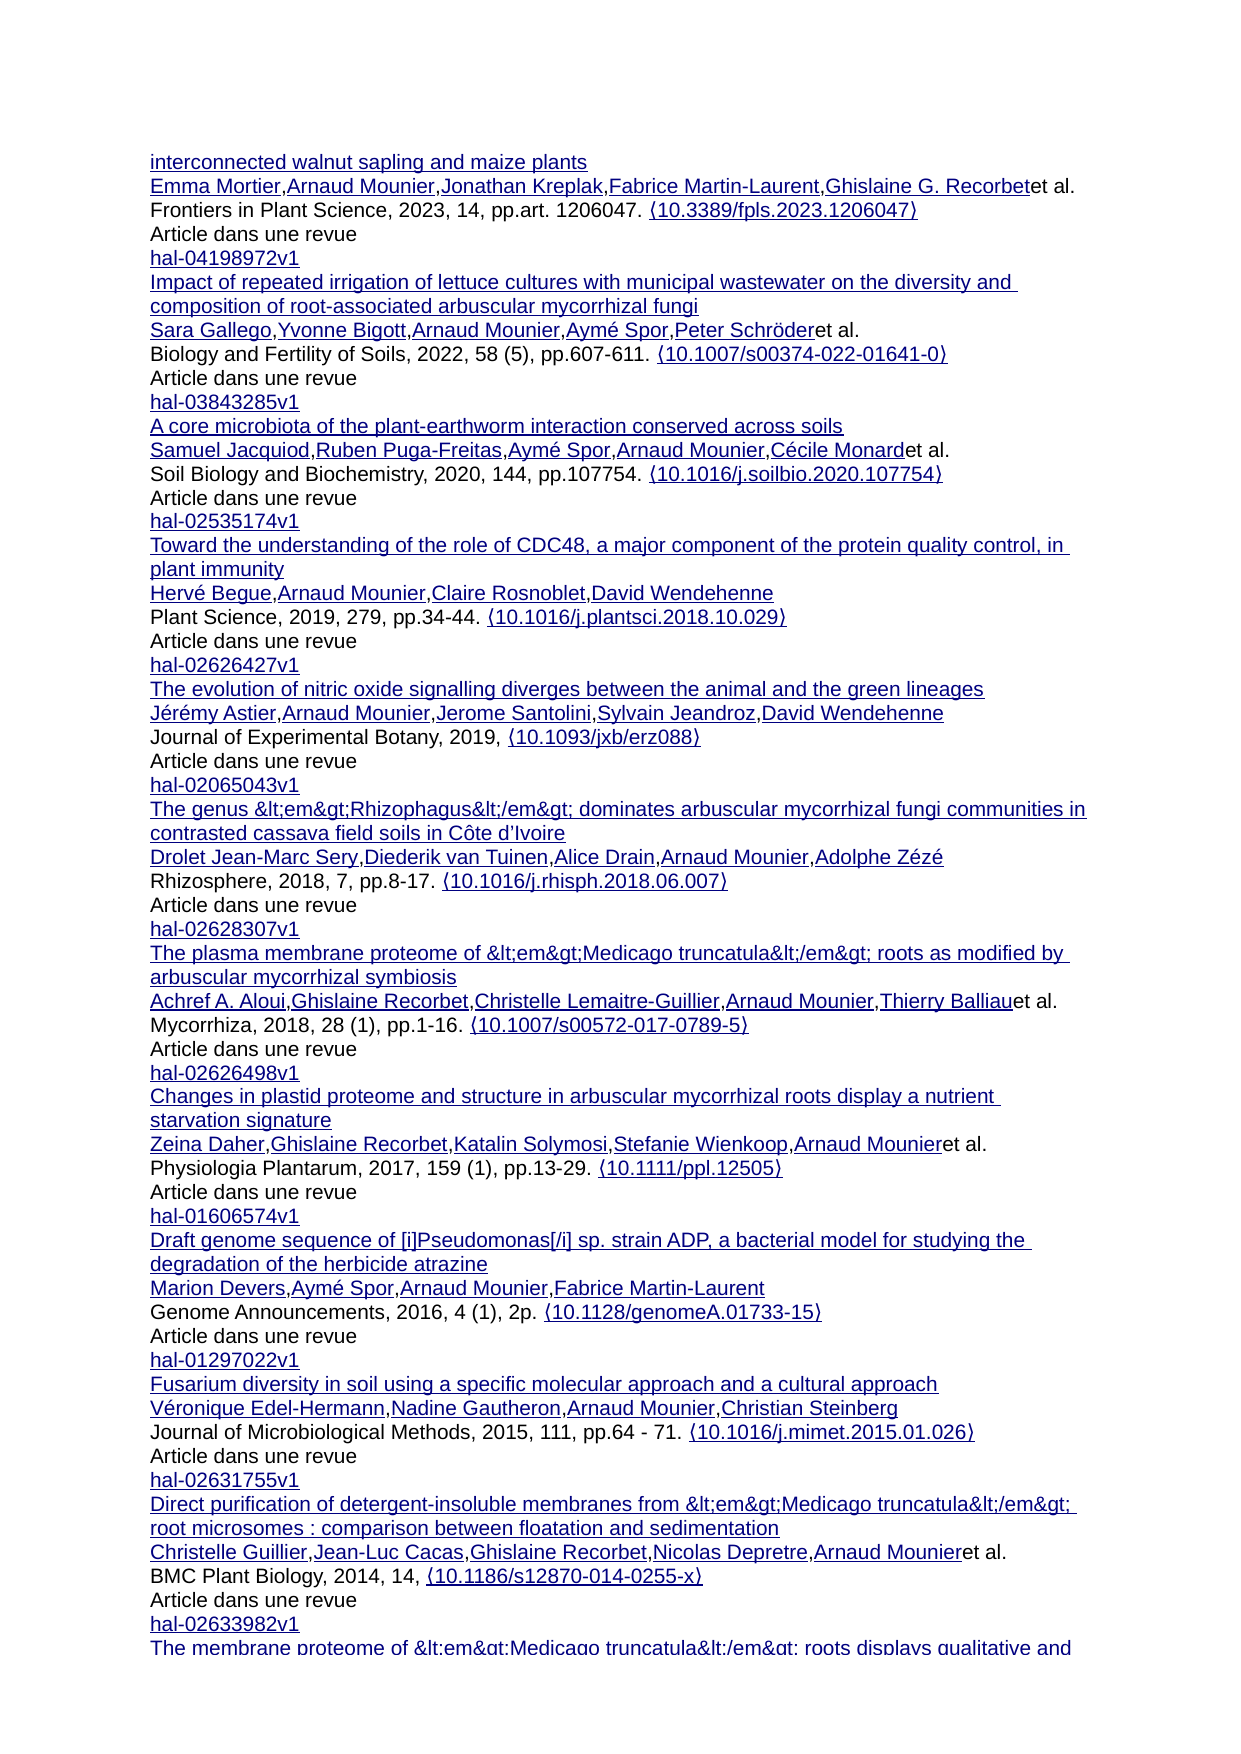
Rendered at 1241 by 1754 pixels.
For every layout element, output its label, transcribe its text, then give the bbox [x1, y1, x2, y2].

table_cell The membrane proteome of &lt;em&gt;Medicago truncatula&lt;/em&gt; roots displays qualitative and [150, 1635, 1090, 1655]
table_cell Draft genome sequence of [i]Pseudomonas[/i] sp. strain ADP, a bacterial model for studying the degradation of the herbicide atrazine Marion Devers,Aymé Spor,Arnaud Mounier,Fabrice Martin-Laurent Genome Announcements, 2016, 4 (1), 2p. ⟨10.1128/genomeA.01733-15⟩ Article dans une revue hal-01297022v1 [150, 1228, 1090, 1372]
table_cell The plasma membrane proteome of &lt;em&gt;Medicago truncatula&lt;/em&gt; roots as modified by arbuscular mycorrhizal symbiosis Achref A. Aloui,Ghislaine Recorbet,Christelle Lemaitre-Guillier,Arnaud Mounier,Thierry Balliauet al. Mycorrhiza, 2018, 28 (1), pp.1-16. ⟨10.1007/s00572-017-0789-5⟩ Article dans une revue hal-02626498v1 [150, 941, 1090, 1084]
table_cell Direct purification of detergent-insoluble membranes from &lt;em&gt;Medicago truncatula&lt;/em&gt; root microsomes : comparison between floatation and sedimentation Christelle Guillier,Jean-Luc Cacas,Ghislaine Recorbet,Nicolas Depretre,Arnaud Mounieret al. BMC Plant Biology, 2014, 14, ⟨10.1186/s12870-014-0255-x⟩ Article dans une revue hal-02633982v1 [150, 1492, 1090, 1635]
table_cell A core microbiota of the plant-earthworm interaction conserved across soils Samuel Jacquiod,Ruben Puga-Freitas,Aymé Spor,Arnaud Mounier,Cécile Monardet al. Soil Biology and Biochemistry, 2020, 144, pp.107754. ⟨10.1016/j.soilbio.2020.107754⟩ Article dans une revue hal-02535174v1 [150, 414, 1090, 533]
table_cell Impact of repeated irrigation of lettuce cultures with municipal wastewater on the diversity and composition of root-associated arbuscular mycorrhizal fungi Sara Gallego,Yvonne Bigott,Arnaud Mounier,Aymé Spor,Peter Schröderet al. Biology and Fertility of Soils, 2022, 58 (5), pp.607-611. ⟨10.1007/s00374-022-01641-0⟩ Article dans une revue hal-03843285v1 [150, 270, 1090, 413]
table_cell The genus &lt;em&gt;Rhizophagus&lt;/em&gt; dominates arbuscular mycorrhizal fungi communities in contrasted cassava field soils in Côte d’Ivoire Drolet Jean-Marc Sery,Diederik van Tuinen,Alice Drain,Arnaud Mounier,Adolphe Zézé Rhizosphere, 2018, 7, pp.8-17. ⟨10.1016/j.rhisph.2018.06.007⟩ Article dans une revue hal-02628307v1 [150, 797, 1090, 941]
table_cell Evidence that a common arbuscular mycorrhizal network alleviates phosphate shortage in interconnected walnut sapling and maize plants Emma Mortier,Arnaud Mounier,Jonathan Kreplak,Fabrice Martin-Laurent,Ghislaine G. Recorbetet al. Frontiers in Plant Science, 2023, 14, pp.art. 1206047. ⟨10.3389/fpls.2023.1206047⟩ Article dans une revue hal-04198972v1 [150, 150, 1090, 270]
table_cell Changes in plastid proteome and structure in arbuscular mycorrhizal roots display a nutrient starvation signature Zeina Daher,Ghislaine Recorbet,Katalin Solymosi,Stefanie Wienkoop,Arnaud Mounieret al. Physiologia Plantarum, 2017, 159 (1), pp.13-29. ⟨10.1111/ppl.12505⟩ Article dans une revue hal-01606574v1 [150, 1084, 1090, 1228]
table_cell The evolution of nitric oxide signalling diverges between the animal and the green lineages Jérémy Astier,Arnaud Mounier,Jerome Santolini,Sylvain Jeandroz,David Wendehenne Journal of Experimental Botany, 2019, ⟨10.1093/jxb/erz088⟩ Article dans une revue hal-02065043v1 [150, 677, 1090, 797]
table_cell Toward the understanding of the role of CDC48, a major component of the protein quality control, in plant immunity Hervé Begue,Arnaud Mounier,Claire Rosnoblet,David Wendehenne Plant Science, 2019, 279, pp.34-44. ⟨10.1016/j.plantsci.2018.10.029⟩ Article dans une revue hal-02626427v1 [150, 533, 1090, 677]
table_cell Fusarium diversity in soil using a specific molecular approach and a cultural approach Véronique Edel-Hermann,Nadine Gautheron,Arnaud Mounier,Christian Steinberg Journal of Microbiological Methods, 2015, 111, pp.64 - 71. ⟨10.1016/j.mimet.2015.01.026⟩ Article dans une revue hal-02631755v1 [150, 1372, 1090, 1492]
